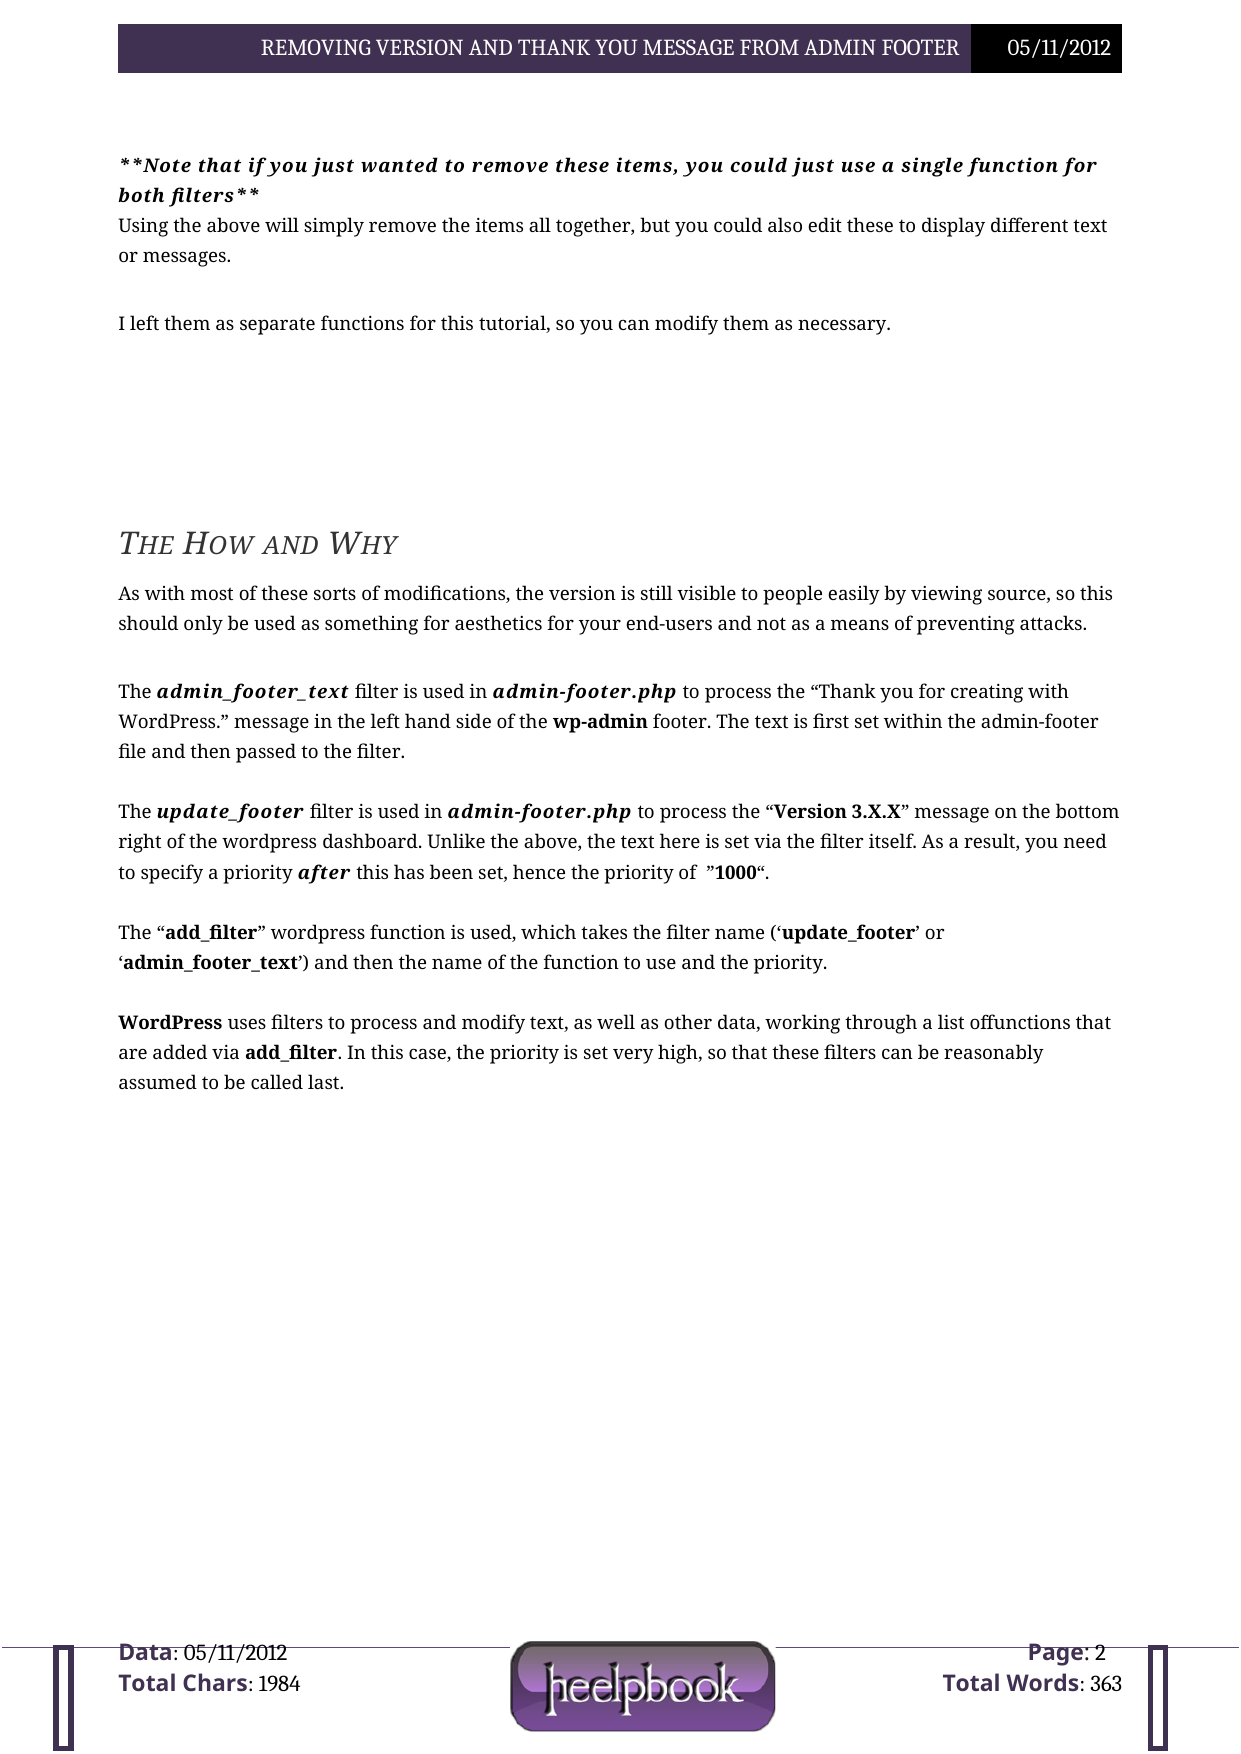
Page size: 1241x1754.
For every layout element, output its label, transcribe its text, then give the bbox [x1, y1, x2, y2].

text Using the above will simply remove the items all together, but you could also edit these to display different text or messages. [118, 208, 1122, 268]
text The “add_filter” wordpress function is used, which takes the filter name (‘update_footer’ or ‘admin_footer_text’) and then the name of the function to use and the priority. [118, 914, 1122, 975]
text The admin_footer_text filter is used in admin-footer.php to process the “Thank you for creating with WordPress.” message in the left hand side of the wp-admin footer. The text is first set within the admin-footer file and then passed to the filter. [118, 674, 1122, 764]
text The update_footer filter is used in admin-footer.php to process the “Version 3.X.X” message on the bottom right of the wordpress dashboard. Unlike the above, the text here is set via the filter itself. As a result, you need to specify a priority after this has been set, hence the priority of ”1000“. [118, 794, 1122, 884]
subtitle The How and Why [118, 521, 1122, 563]
text As with most of these sorts of modifications, the version is still visible to people easily by viewing source, so this should only be used as something for aesthetics for your end-users and not as a means of preventing attacks. [118, 576, 1122, 636]
text **Note that if you just wanted to remove these items, you could just use a single function for both filters** [118, 148, 1122, 208]
text WordPress uses filters to process and modify text, as well as other data, working through a list offunctions that are added via add_filter. In this case, the priority is set very high, so that these filters can be reasonably assumed to be called last. [118, 1005, 1122, 1095]
text I left them as separate functions for this tutorial, so you can modify them as necessary. [118, 306, 1122, 336]
